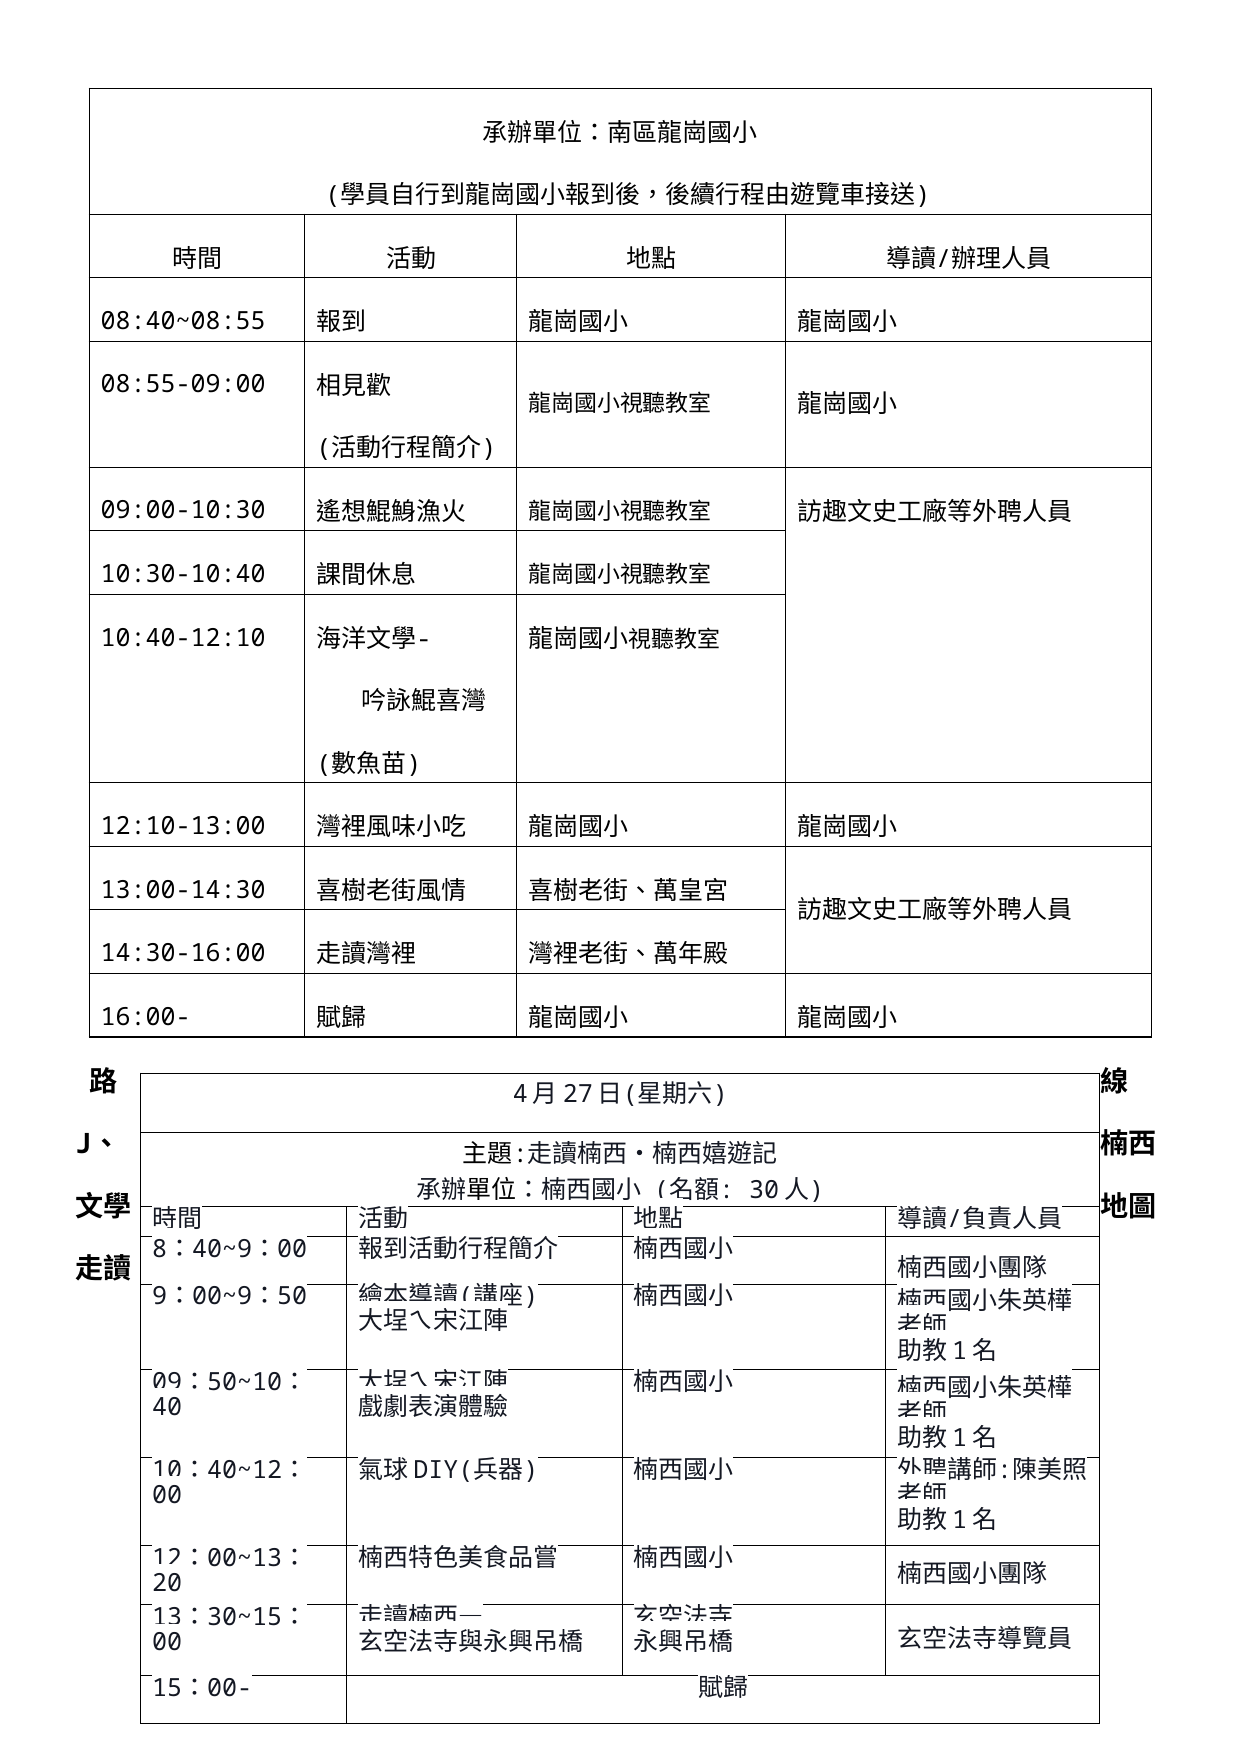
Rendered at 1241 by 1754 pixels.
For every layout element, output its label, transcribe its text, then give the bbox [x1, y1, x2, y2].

table_cell 09:00-10:30 [90, 468, 304, 530]
table_cell 氣球DIY(兵器) [347, 1458, 622, 1545]
table_cell 時間 [90, 215, 304, 277]
text 路線J、楠西文學地圖走讀 [75, 1037, 1165, 1287]
table_cell 8：40~9：00 [141, 1237, 346, 1283]
table_cell 龍崗國小 [517, 278, 785, 341]
table_cell 楠西國小 [623, 1237, 885, 1283]
table_cell 龍崗國小視聽教室 [517, 342, 785, 467]
table_cell 相見歡 (活動行程簡介) [305, 342, 516, 467]
table_cell 08:55-09:00 [90, 342, 304, 467]
table_cell 10:30-10:40 [90, 531, 304, 594]
table_cell 楠西國小團隊 [886, 1237, 1099, 1283]
table_cell 灣裡老街、萬年殿 [517, 910, 785, 973]
table_cell 龍崗國小 [786, 783, 1151, 846]
table_cell 課間休息 [305, 531, 516, 594]
table_cell 玄空法寺導覽員 [886, 1605, 1099, 1675]
table_cell 活動 [305, 215, 516, 277]
table_cell 繪本導讀(講座) 大埕ㄟ宋江陣 [347, 1285, 622, 1369]
table_cell 楠西國小 [623, 1458, 885, 1545]
table_cell 地點 [517, 215, 785, 277]
table_cell 楠西特色美食品嘗 [347, 1546, 622, 1604]
table_cell 15：00- [141, 1676, 346, 1722]
table_cell 導讀/負責人員 [886, 1207, 1099, 1236]
table_cell 龍崗國小 [786, 278, 1151, 341]
table_cell 龍崗國小 [786, 974, 1151, 1036]
table_cell 12：00~13：20 [141, 1546, 346, 1604]
table_cell 報到 [305, 278, 516, 341]
table_cell 大埕ㄟ宋江陣 戲劇表演體驗 [347, 1370, 622, 1457]
table_cell 9：00~9：50 [141, 1285, 346, 1369]
table_cell 喜樹老街風情 [305, 847, 516, 909]
table_cell 訪趣文史工廠等外聘人員 [786, 468, 1151, 782]
table_cell 賦歸 [305, 974, 516, 1036]
table_cell 龍崗國小視聽教室 [517, 468, 785, 530]
table_cell 主題:走讀楠西‧楠西嬉遊記 承辦單位：楠西國小 (名額: 30人) [141, 1133, 1099, 1206]
table_cell 楠西國小 [623, 1370, 885, 1457]
table_cell 10:40-12:10 [90, 595, 304, 782]
table_cell 楠西國小朱英樺老師 助教1名 [886, 1285, 1099, 1369]
table_cell 龍崗國小 [517, 974, 785, 1036]
table_cell 遙想鯤鯓漁火 [305, 468, 516, 530]
table_cell 楠西國小 [623, 1546, 885, 1604]
table_cell 楠西國小團隊 [886, 1546, 1099, 1604]
table_cell 13:00-14:30 [90, 847, 304, 909]
table_cell 海洋文學- 吟詠鯤喜灣 (數魚苗) [305, 595, 516, 782]
table_cell 龍崗國小 [517, 783, 785, 846]
table_cell 10：40~12：00 [141, 1458, 346, 1545]
table_cell 承辦單位：南區龍崗國小 (學員自行到龍崗國小報到後，後續行程由遊覽車接送) [90, 89, 1151, 213]
table_cell 走讀楠西— 玄空法寺與永興吊橋 [347, 1605, 622, 1675]
table_cell 龍崗國小 [786, 342, 1151, 467]
table_cell 13：30~15：00 [141, 1605, 346, 1675]
table_cell 導讀/辦理人員 [786, 215, 1151, 277]
table_cell 楠西國小朱英樺老師 助教1名 [886, 1370, 1099, 1457]
table_header 4月27日(星期六) [141, 1074, 1099, 1132]
table_cell 16:00- [90, 974, 304, 1036]
table_cell 喜樹老街、萬皇宮 [517, 847, 785, 909]
table_cell 訪趣文史工廠等外聘人員 [786, 847, 1151, 973]
table_cell 外聘講師:陳美照老師 助教1名 [886, 1458, 1099, 1545]
table_cell 時間 [141, 1207, 346, 1236]
table_cell 08:40~08:55 [90, 278, 304, 341]
table_cell 地點 [623, 1207, 885, 1236]
table_cell 09：50~10：40 [141, 1370, 346, 1457]
table_cell 12:10-13:00 [90, 783, 304, 846]
table_cell 灣裡風味小吃 [305, 783, 516, 846]
table_cell 報到活動行程簡介 [347, 1237, 622, 1283]
table_cell 龍崗國小視聽教室 [517, 531, 785, 594]
table_cell 14:30-16:00 [90, 910, 304, 973]
table_cell 龍崗國小視聽教室 [517, 595, 785, 782]
table_cell 玄空法寺 永興吊橋 [623, 1605, 885, 1675]
table_cell 楠西國小 [623, 1285, 885, 1369]
table_cell 賦歸 [347, 1676, 1099, 1722]
table_cell 走讀灣裡 [305, 910, 516, 973]
table_cell 活動 [347, 1207, 622, 1236]
